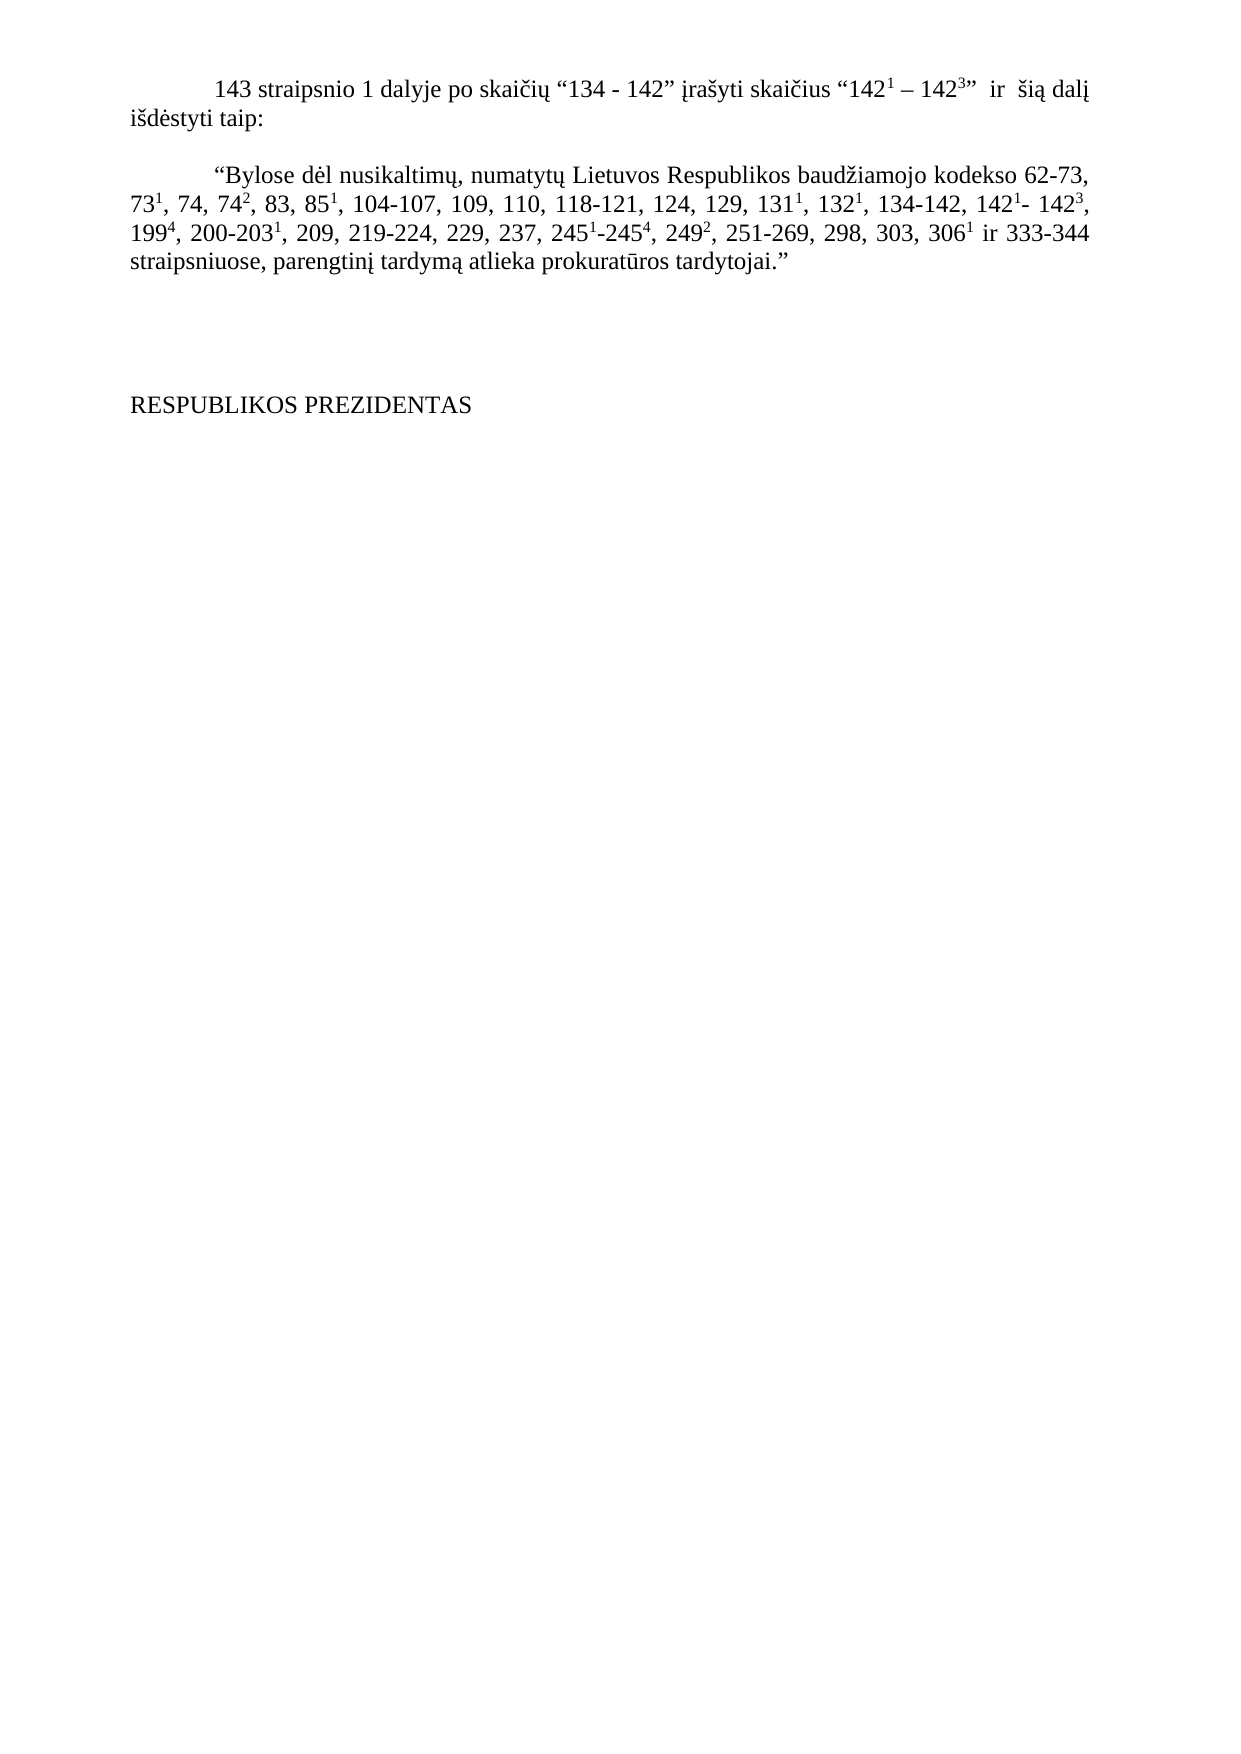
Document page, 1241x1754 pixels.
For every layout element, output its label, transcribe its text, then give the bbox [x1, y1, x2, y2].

text RESPUBLIKOS PREZIDENTAS [130, 390, 1090, 419]
text “Bylose dėl nusikaltimų, numatytų Lietuvos Respublikos baudžiamojo kodekso 62-73, 731, 74, 742, 83, 851, 104-107, 109, 110, 118-121, 124, 129, 1311, 1321, 134-142, 1421- 1423, 1994, 200-2031, 209, 219-224, 229, 237, 2451-2454, 2492, 251-269, 298, 303, 3061 ir 333-344 straipsniuose, parengtinį tardymą atlieka prokuratūros tardytojai.” [130, 160, 1090, 275]
text 143 straipsnio 1 dalyje po skaičių “134 - 142” įrašyti skaičius “1421 – 1423” ir šią dalį išdėstyti taip: [130, 74, 1090, 131]
